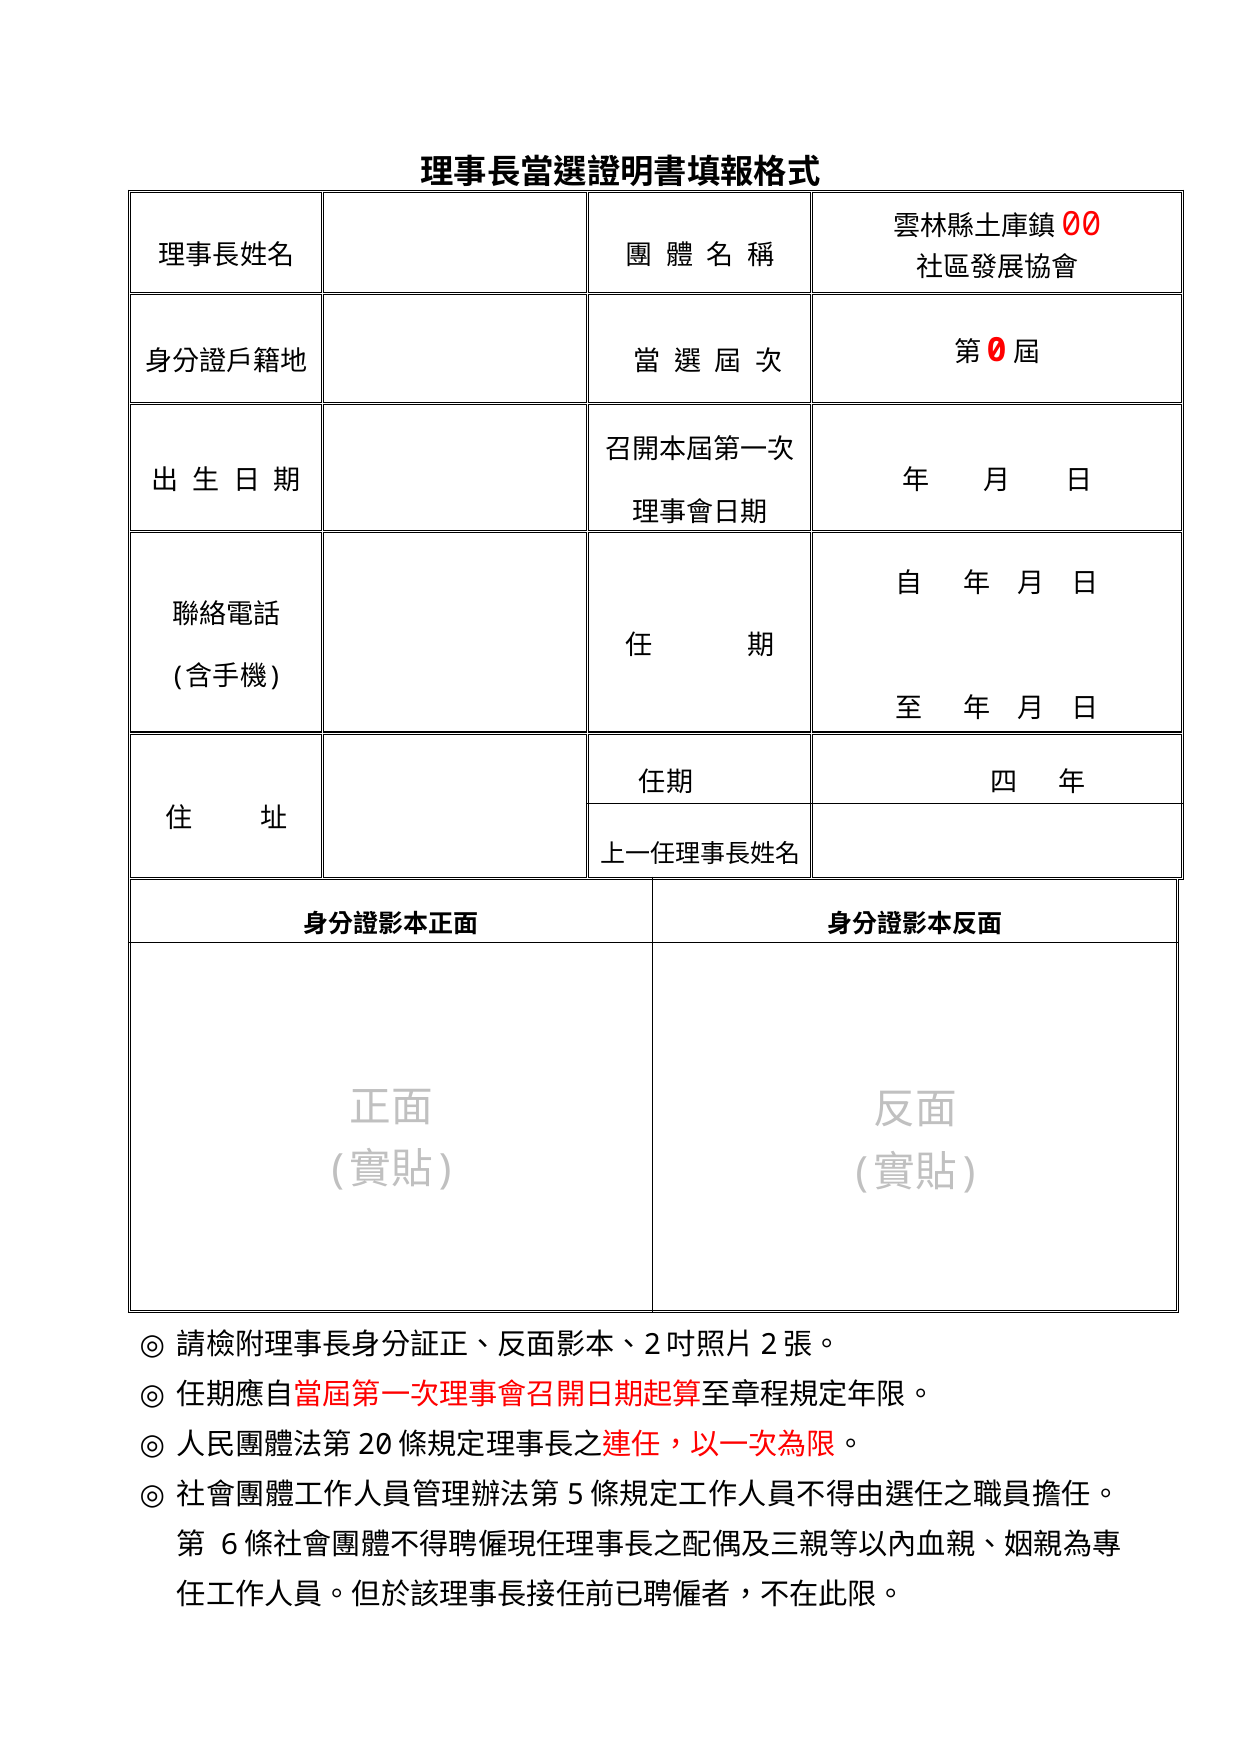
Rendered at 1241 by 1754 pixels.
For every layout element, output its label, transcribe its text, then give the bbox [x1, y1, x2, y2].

table_cell [324, 295, 586, 402]
table_cell 自 年 月 日 至 年 月 日 [813, 533, 1181, 731]
table_cell [324, 405, 586, 530]
table_cell 第0屆 [813, 295, 1181, 402]
table_cell 上一任理事長姓名 [589, 804, 810, 877]
table_cell 反面 (實貼) [653, 943, 1176, 1310]
table_cell [324, 533, 586, 731]
table_header 理事長姓名 [131, 193, 321, 292]
table_cell 年 月 日 [813, 405, 1181, 530]
text 理事長當選證明書填報格式 [118, 127, 1122, 189]
list 請檢附理事長身分証正、反面影本、2吋照片2張。 [139, 1313, 1122, 1363]
table_cell [813, 804, 1181, 877]
table_cell 身分證戶籍地 [131, 295, 321, 402]
table_cell 當 選 屆 次 [589, 295, 810, 402]
table_cell 身分證影本反面 [653, 880, 1176, 942]
table_cell [324, 735, 586, 877]
table_header [324, 193, 586, 292]
table_cell 召開本屆第一次理事會日期 [589, 405, 810, 530]
list 任期應自當屆第一次理事會召開日期起算至章程規定年限。 [139, 1363, 1122, 1413]
list 社會團體工作人員管理辦法第5條規定工作人員不得由選任之職員擔任。第 6條社會團體不得聘僱現任理事長之配偶及三親等以內血親、姻親為專任工作人員。但於該理事長接任前已聘僱者，不在此限。 [139, 1463, 1122, 1613]
table_cell 四 年 [813, 735, 1181, 803]
table_header 團 體 名 稱 [589, 193, 810, 292]
table_cell 任期 [589, 735, 810, 803]
table_cell 住 址 [131, 735, 321, 877]
table_header 雲林縣土庫鎮00 社區發展協會 [813, 193, 1181, 292]
table_cell 出 生 日 期 [131, 405, 321, 530]
list 人民團體法第20條規定理事長之連任，以一次為限。 [139, 1413, 1122, 1463]
table_cell 正面 (實貼) [131, 943, 652, 1310]
table_cell 聯絡電話 (含手機) [131, 533, 321, 731]
table_cell 身分證影本正面 [131, 880, 652, 942]
table_cell 任 期 [589, 533, 810, 731]
